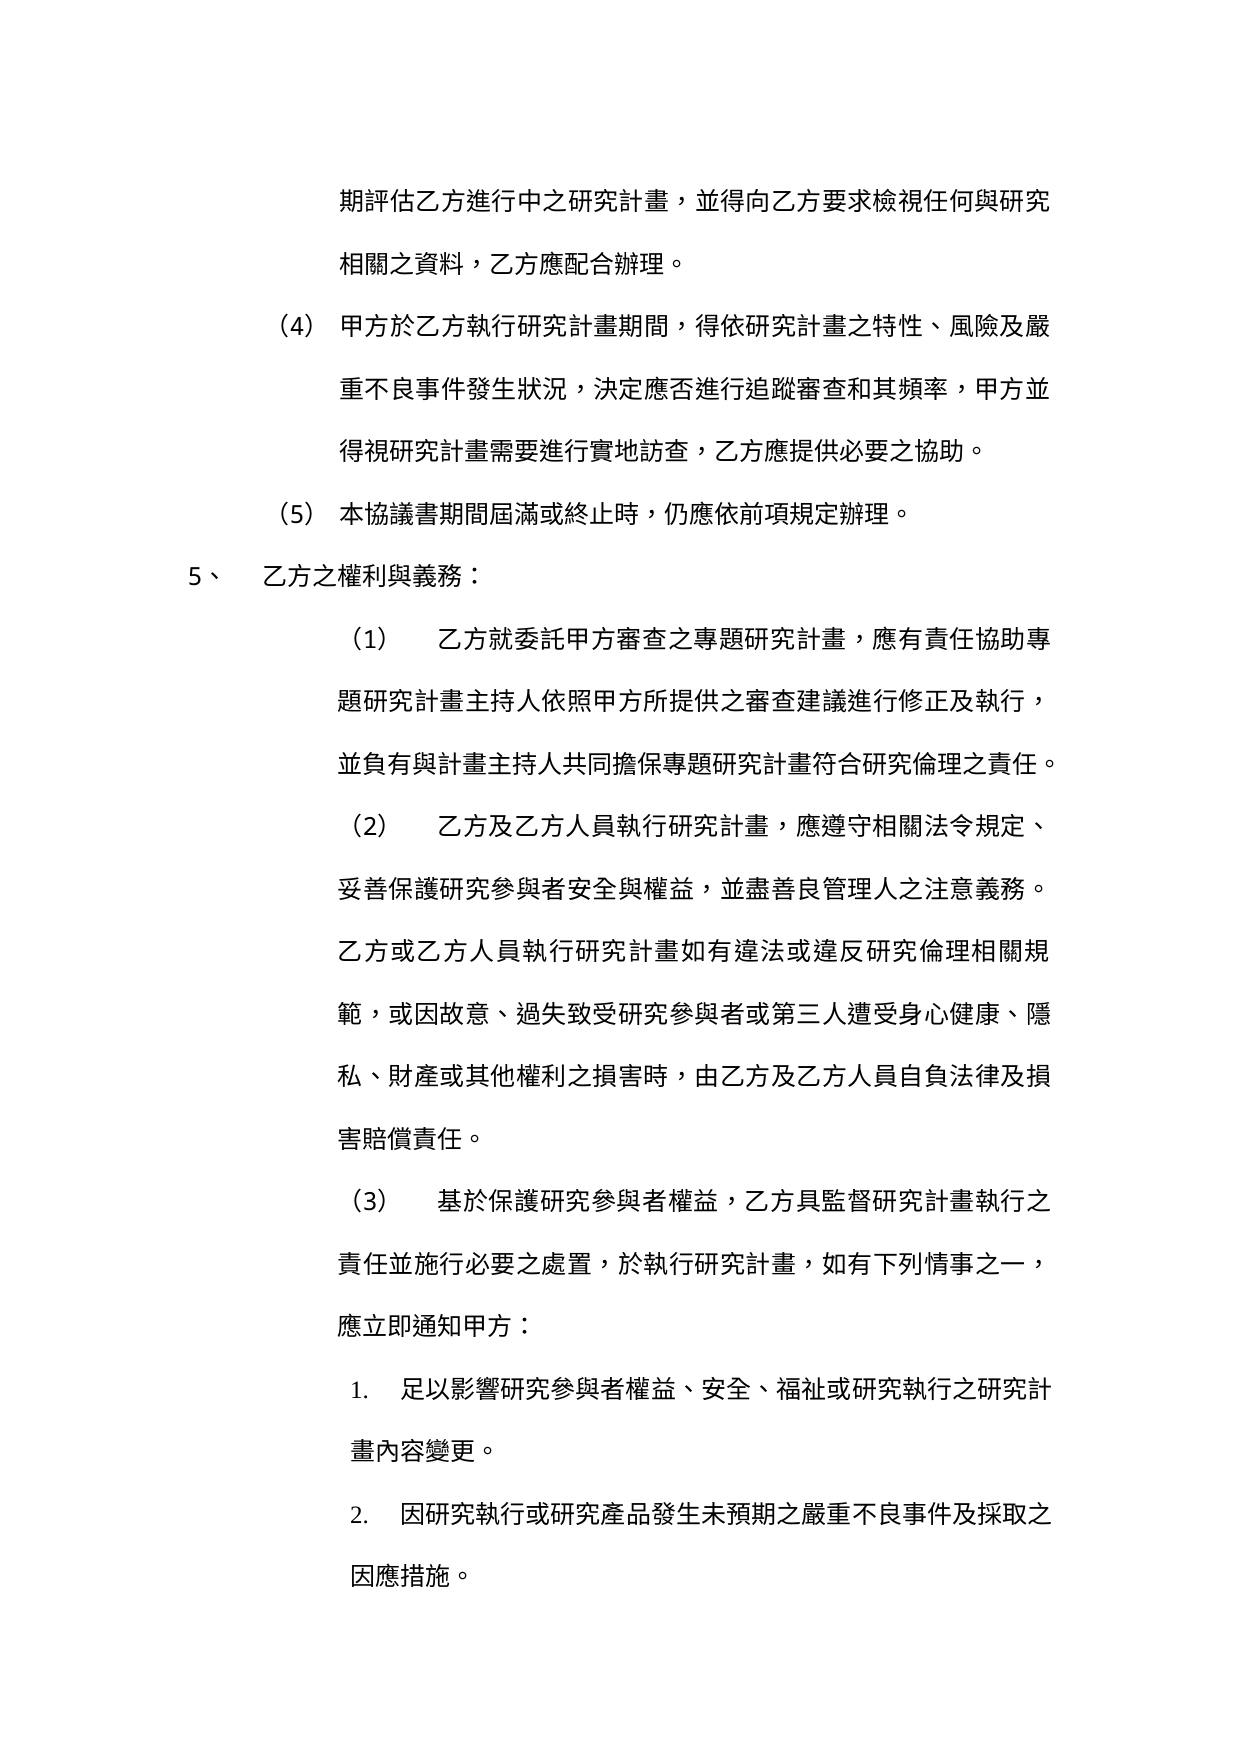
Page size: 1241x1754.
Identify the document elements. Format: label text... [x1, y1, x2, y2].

list 甲方於乙方執行研究計畫期間，得依研究計畫之特性、風險及嚴重不良事件發生狀況，決定應否進行追蹤審查和其頻率，甲方並得視研究計畫需要進行實地訪查，乙方應提供必要之協助。 [264, 283, 1053, 471]
list 乙方就委託甲方審查之專題研究計畫，應有責任協助專題研究計畫主持人依照甲方所提供之審查建議進行修正及執行，並負有與計畫主持人共同擔保專題研究計畫符合研究倫理之責任。 [337, 596, 1053, 783]
list 乙方及乙方人員執行研究計畫，應遵守相關法令規定、妥善保護研究參與者安全與權益，並盡善良管理人之注意義務。乙方或乙方人員執行研究計畫如有違法或違反研究倫理相關規範，或因故意、過失致受研究參與者或第三人遭受身心健康、隱私、財產或其他權利之損害時，由乙方及乙方人員自負法律及損害賠償責任。 [337, 783, 1053, 1158]
list 乙方之權利與義務： [187, 533, 1053, 596]
list 本協議書期間屆滿或終止時，仍應依前項規定辦理。 [264, 471, 1053, 533]
list 基於保護研究參與者權益，乙方具監督研究計畫執行之責任並施行必要之處置，於執行研究計畫，如有下列情事之一，應立即通知甲方： [337, 1158, 1053, 1346]
list 因研究執行或研究產品發生未預期之嚴重不良事件及採取之因應措施。 [350, 1471, 1053, 1596]
list 足以影響研究參與者權益、安全、福祉或研究執行之研究計畫內容變更。 [350, 1346, 1053, 1471]
list 期評估乙方進行中之研究計畫，並得向乙方要求檢視任何與研究相關之資料，乙方應配合辦理。 [264, 158, 1053, 283]
